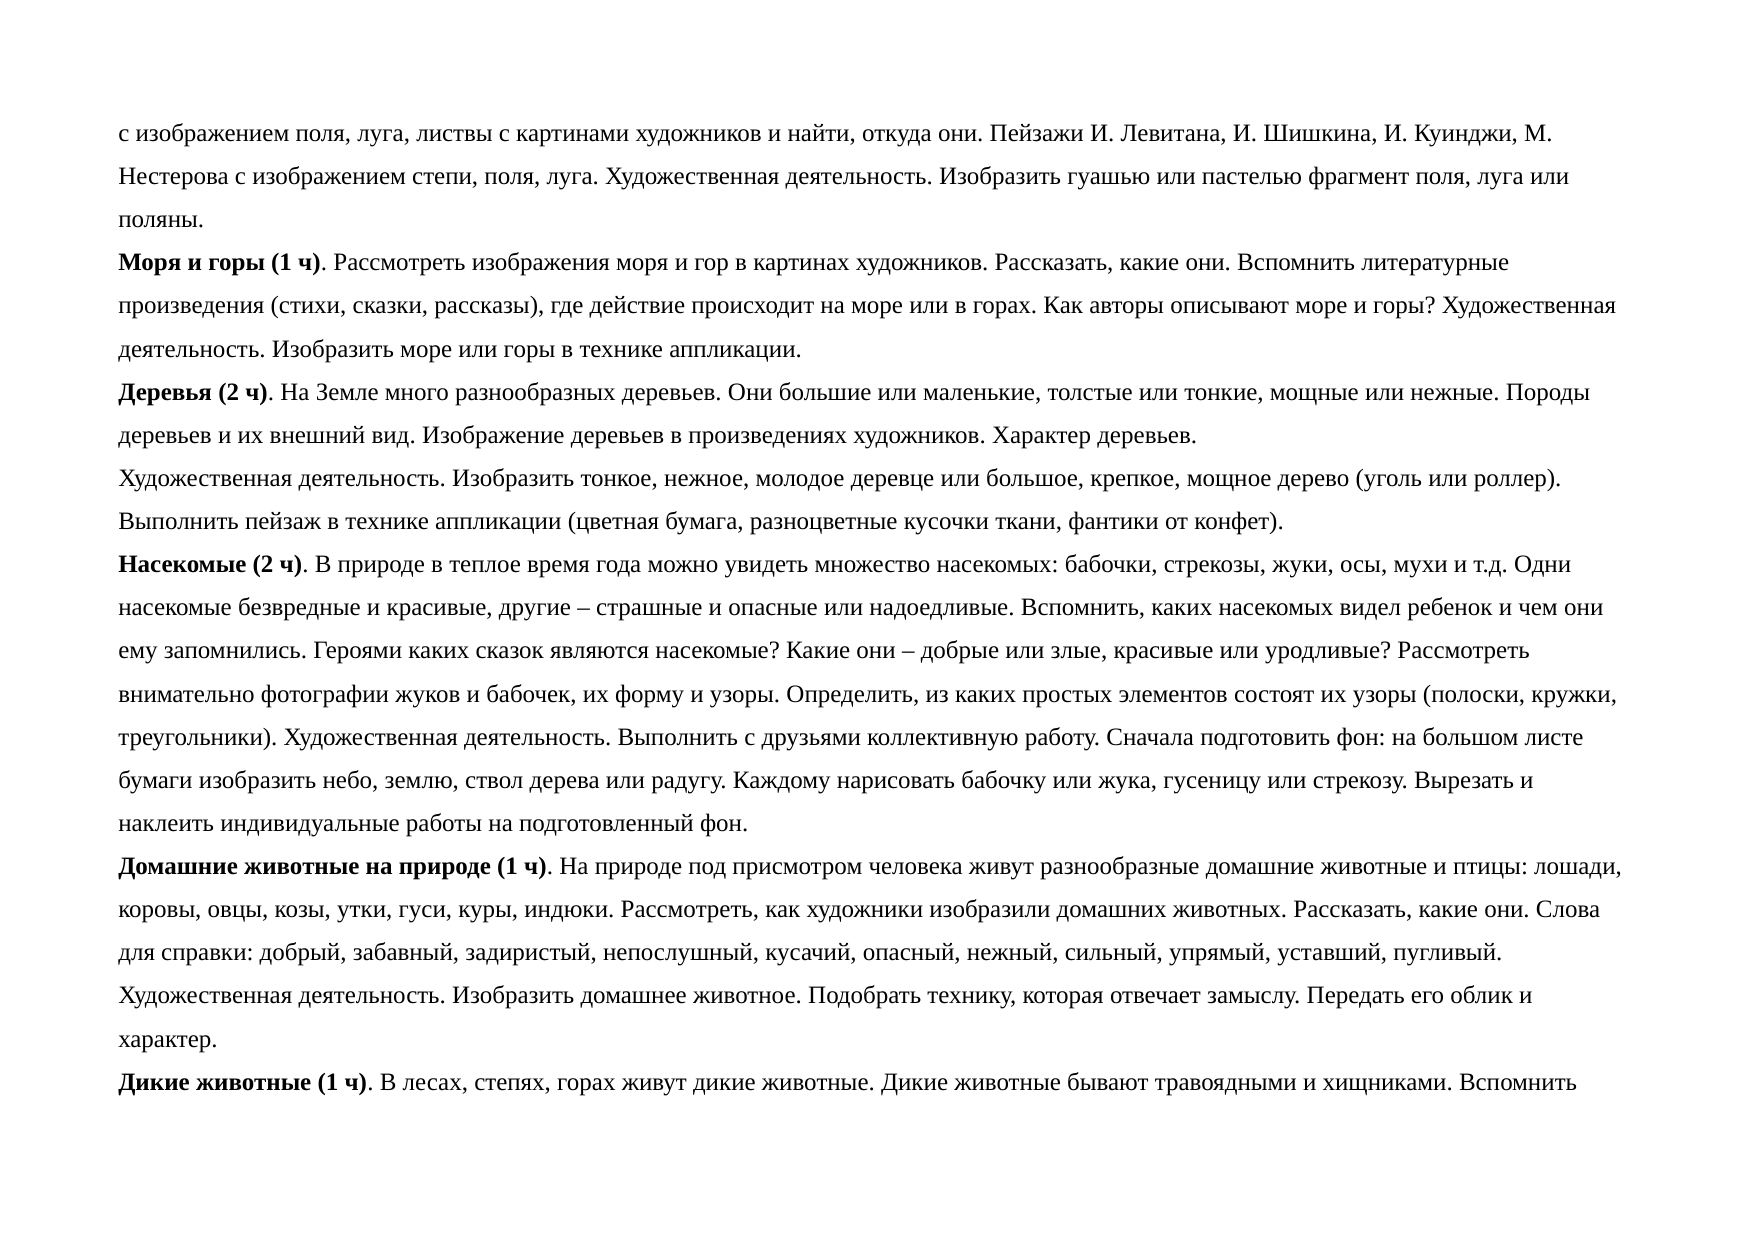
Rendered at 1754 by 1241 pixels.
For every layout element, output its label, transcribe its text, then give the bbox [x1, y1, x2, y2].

text Домашние животные на природе (1 ч). На природе под присмотром человека живут разнообразные домашние животные и птицы: лошади, коровы, овцы, козы, утки, гуси, куры, индюки. Рассмотреть, как художники изобразили домашних животных. Рассказать, какие они. Слова для справки: добрый, забавный, задиристый, непослушный, кусачий, опасный, нежный, сильный, упрямый, уставший, пугливый. Художественная деятельность. Изобразить домашнее животное. Подобрать технику, которая отвечает замыслу. Передать его облик и характер. [118, 851, 1636, 1052]
text Моря и горы (1 ч). Рассмотреть изображения моря и гор в картинах художников. Рассказать, какие они. Вспомнить литературные произведения (стихи, сказки, рассказы), где действие происходит на море или в горах. Как авторы описывают море и горы? Художественная деятельность. Изобразить море или горы в технике аппликации. [118, 247, 1636, 362]
text Деревья (2 ч). На Земле много разнообразных деревьев. Они большие или маленькие, толстые или тонкие, мощные или нежные. Породы деревьев и их внешний вид. Изображение деревьев в произведениях художников. Характер деревьев. [118, 377, 1636, 449]
text Дикие животные (1 ч). В лесах, степях, горах живут дикие животные. Дикие животные бывают травоядными и хищниками. Вспомнить [118, 1067, 1636, 1096]
text Художественная деятельность. Изобразить тонкое, нежное, молодое деревце или большое, крепкое, мощное дерево (уголь или роллер). Выполнить пейзаж в технике аппликации (цветная бумага, разноцветные кусочки ткани, фантики от конфет). [118, 463, 1636, 535]
text с изображением поля, луга, листвы с картинами художников и найти, откуда они. Пейзажи И. Левитана, И. Шишкина, И. Куинджи, М. Нестерова с изображением степи, поля, луга. Художественная деятельность. Изобразить гуашью или пастелью фрагмент поля, луга или поляны. [118, 118, 1636, 233]
text Насекомые (2 ч). В природе в теплое время года можно увидеть множество насекомых: бабочки, стрекозы, жуки, осы, мухи и т.д. Одни насекомые безвредные и красивые, другие – страшные и опасные или надоедливые. Вспомнить, каких насекомых видел ребенок и чем они ему запомнились. Героями каких сказок являются насекомые? Какие они – добрые или злые, красивые или уродливые? Рассмотреть внимательно фотографии жуков и бабочек, их форму и узоры. Определить, из каких простых элементов состоят их узоры (полоски, кружки, треугольники). Художественная деятельность. Выполнить с друзьями коллективную работу. Сначала подготовить фон: на большом листе бумаги изобразить небо, землю, ствол дерева или радугу. Каждому нарисовать бабочку или жука, гусеницу или стрекозу. Вырезать и наклеить индивидуальные работы на подготовленный фон. [118, 549, 1636, 837]
